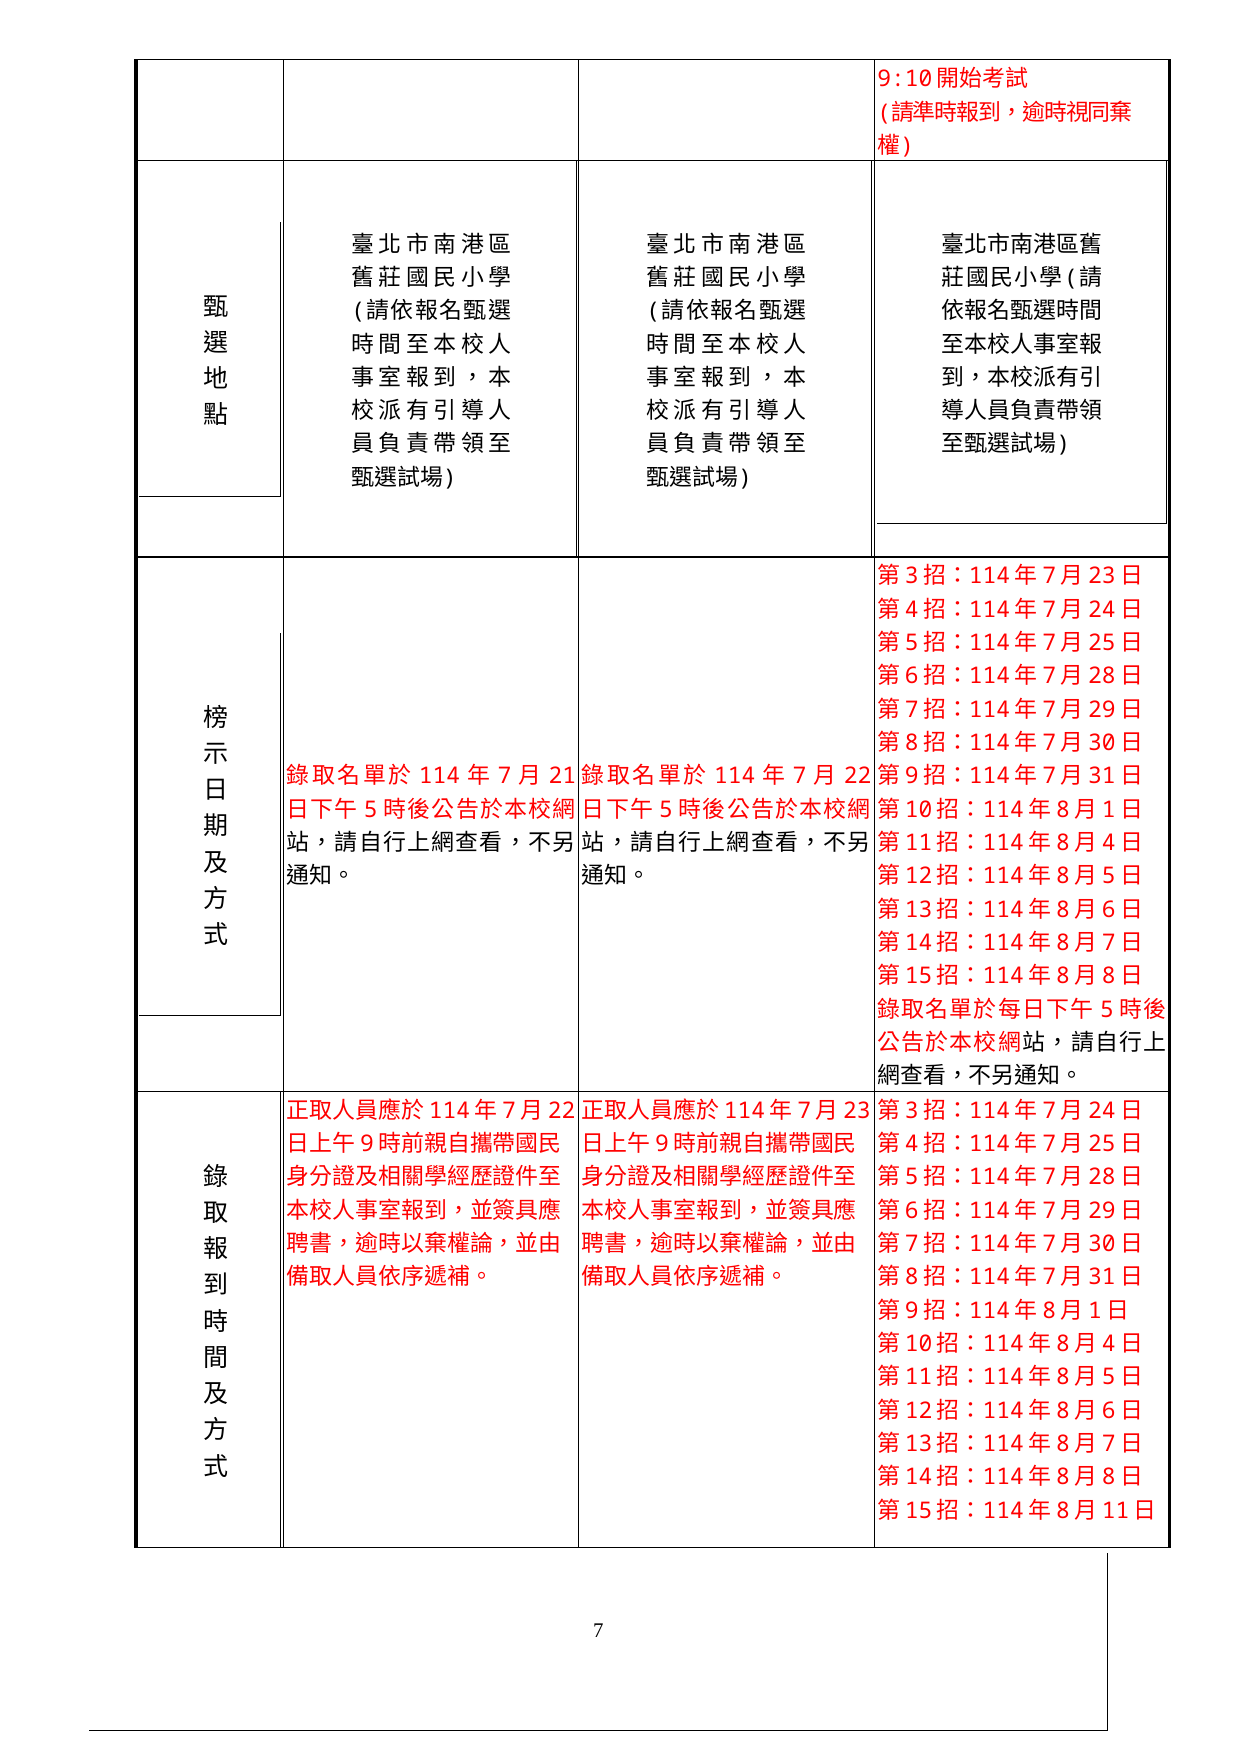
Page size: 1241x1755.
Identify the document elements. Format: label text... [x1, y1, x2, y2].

table_cell 錄取報到 時間及方式 [138, 1092, 280, 1547]
table_cell 正取人員應於114年7月22日上午9時前親自攜帶國民身分證及相關學經歷證件至本校人事室報到，並簽具應聘書，逾時以棄權論，並由備取人員依序遞補。 [284, 1092, 578, 1547]
table_cell 臺北市南港區舊莊國民小學(請依報名甄選時間至本校人事室報到，本校派有引導人員負責帶領至甄選試場) [875, 161, 1168, 556]
table_cell 錄取名單於114年7月21日下午5時後公告於本校網站，請自行上網查看，不另通知。 [284, 558, 578, 1091]
table_cell 榜示日期 及方式 [138, 558, 283, 1091]
table_cell 臺北市南港區舊莊國民小學(請依報名甄選時間至本校人事室報到，本校派有引導人員負責帶領至甄選試場) [579, 161, 871, 556]
table_cell 第3招：114年7月24日 第4招：114年7月25日 第5招：114年7月28日 第6招：114年7月29日 第7招：114年7月30日 第8招：114年7月31日 第9招：114年8月1日 第10招：114年8月4日 第11招：114年8月5日 第12招：114年8月6日 第13招：114年8月7日 第14招：114年8月8日 第15招：114年8月11日 [875, 1092, 1168, 1547]
table_cell 第3招：114年7月23日 第4招：114年7月24日 第5招：114年7月25日 第6招：114年7月28日 第7招：114年7月29日 第8招：114年7月30日 第9招：114年7月31日 第10招：114年8月1日 第11招：114年8月4日 第12招：114年8月5日 第13招：114年8月6日 第14招：114年8月7日 第15招：114年8月8日 錄取名單於每日下午5時後公告於本校網站，請自行上網查看，不另通知。 [875, 558, 1168, 1091]
table_cell 臺北市南港區舊莊國民小學(請依報名甄選時間至本校人事室報到，本校派有引導人員負責帶領至甄選試場) [284, 161, 576, 556]
table_cell 甄選地點 [138, 161, 283, 556]
table_cell 9:10開始考試 (請準時報到，逾時視同棄權) [875, 60, 1168, 160]
table_cell [138, 60, 283, 160]
table_cell [284, 60, 578, 160]
table_cell 正取人員應於114年7月23日上午9時前親自攜帶國民身分證及相關學經歷證件至本校人事室報到，並簽具應聘書，逾時以棄權論，並由備取人員依序遞補。 [579, 1092, 874, 1547]
table_cell 錄取名單於114年7月22日下午5時後公告於本校網站，請自行上網查看，不另通知。 [579, 558, 874, 1091]
table_cell [579, 60, 874, 160]
